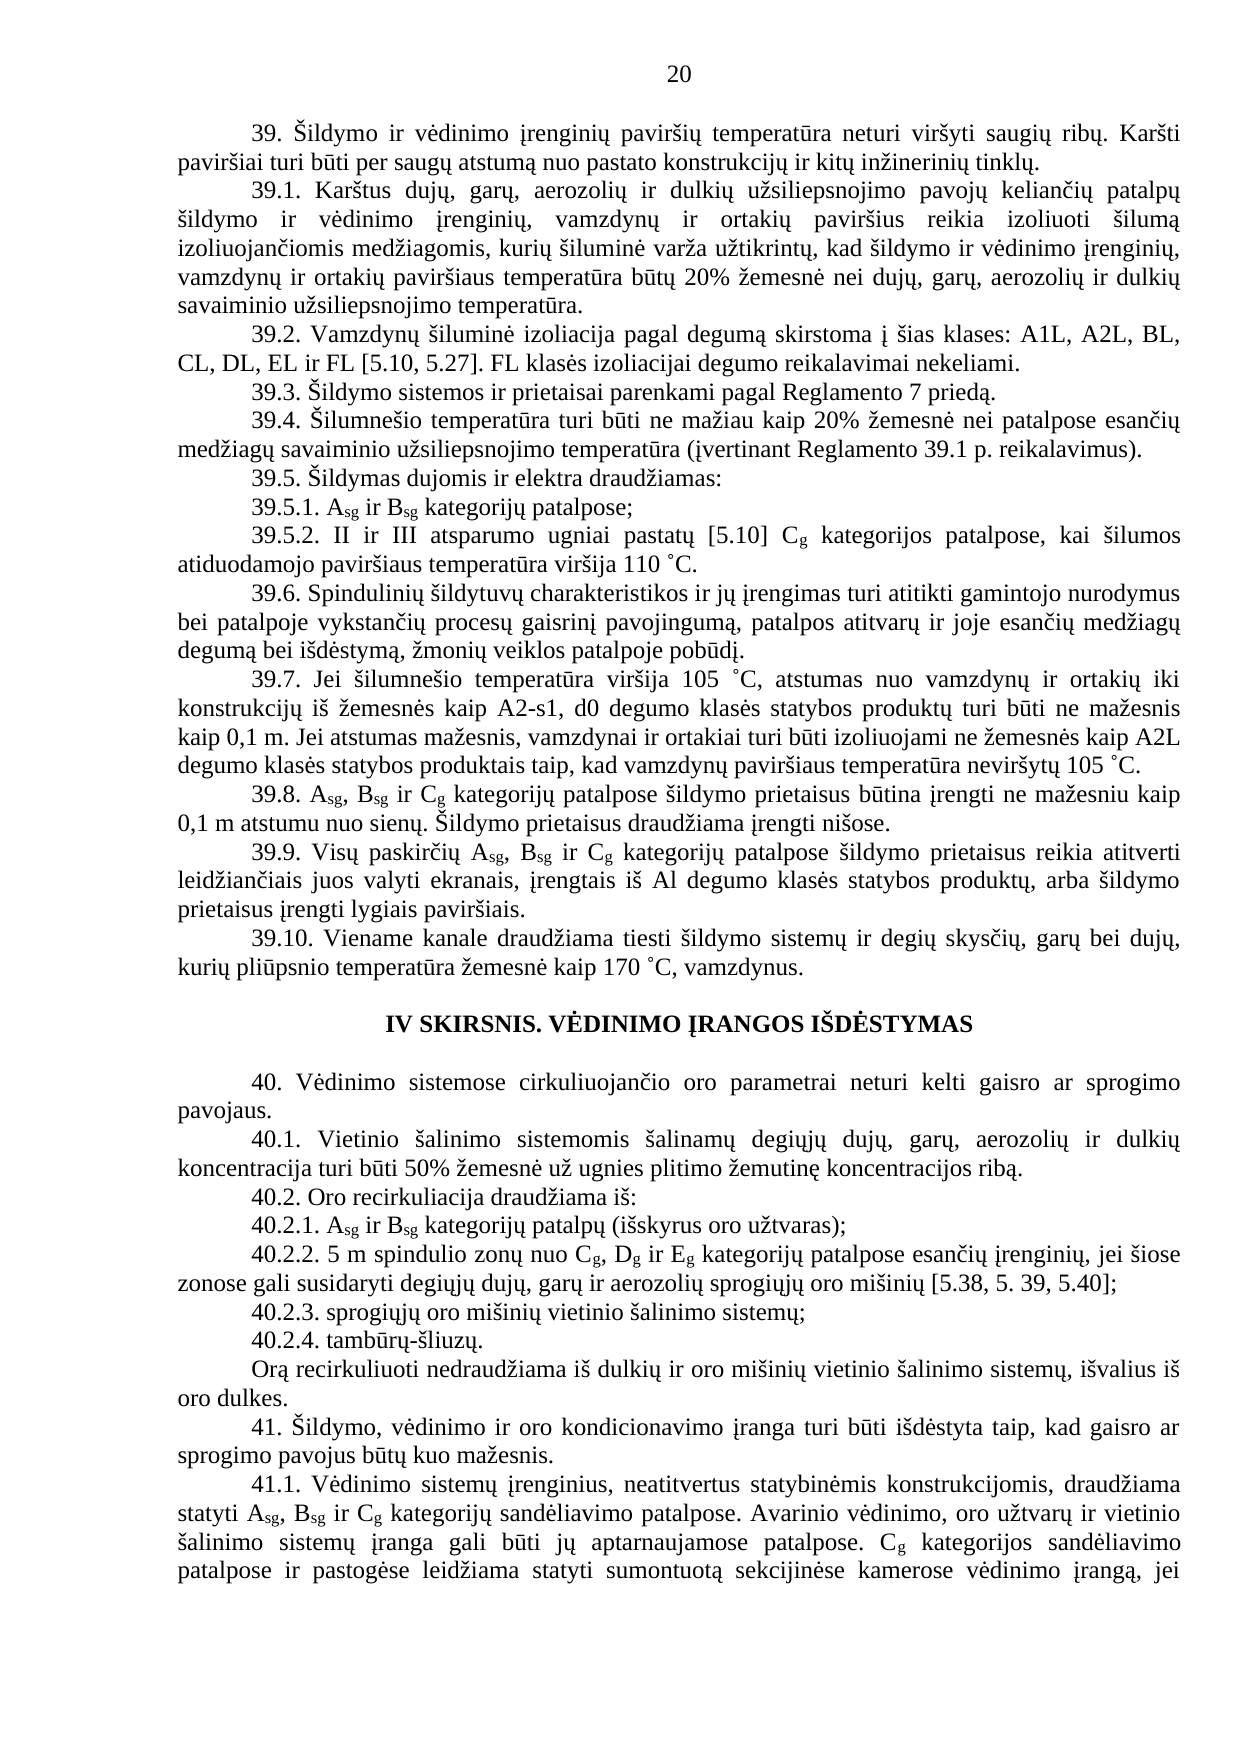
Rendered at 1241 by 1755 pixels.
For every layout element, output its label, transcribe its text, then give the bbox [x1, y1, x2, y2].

text 39.4. Šilumnešio temperatūra turi būti ne mažiau kaip 20% žemesnė nei patalpose esančių medžiagų savaiminio užsiliepsnojimo temperatūra (įvertinant Reglamento 39.1 p. reikalavimus). [177, 406, 1181, 463]
text 39.6. Spindulinių šildytuvų charakteristikos ir jų įrengimas turi atitikti gamintojo nurodymus bei patalpoje vykstančių procesų gaisrinį pavojingumą, patalpos atitvarų ir joje esančių medžiagų degumą bei išdėstymą, žmonių veiklos patalpoje pobūdį. [177, 578, 1181, 664]
text 40.2.1. Asg ir Bsg kategorijų patalpų (išskyrus oro užtvaras); [177, 1211, 1181, 1239]
text 40. Vėdinimo sistemose cirkuliuojančio oro parametrai neturi kelti gaisro ar sprogimo pavojaus. [177, 1067, 1181, 1124]
text 39.1. Karštus dujų, garų, aerozolių ir dulkių užsiliepsnojimo pavojų keliančių patalpų šildymo ir vėdinimo įrenginių, vamzdynų ir ortakių paviršius reikia izoliuoti šilumą izoliuojančiomis medžiagomis, kurių šiluminė varža užtikrintų, kad šildymo ir vėdinimo įrenginių, vamzdynų ir ortakių paviršiaus temperatūra būtų 20% žemesnė nei dujų, garų, aerozolių ir dulkių savaiminio užsiliepsnojimo temperatūra. [177, 176, 1181, 319]
text 39.8. Asg, Bsg ir Cg kategorijų patalpose šildymo prietaisus būtina įrengti ne mažesniu kaip 0,1 m atstumu nuo sienų. Šildymo prietaisus draudžiama įrengti nišose. [177, 779, 1181, 837]
text 41.1. Vėdinimo sistemų įrenginius, neatitvertus statybinėmis konstrukcijomis, draudžiama statyti Asg, Bsg ir Cg kategorijų sandėliavimo patalpose. Avarinio vėdinimo, oro užtvarų ir vietinio šalinimo sistemų įranga gali būti jų aptarnaujamose patalpose. Cg kategorijos sandėliavimo patalpose ir pastogėse leidžiama statyti sumontuotą sekcijinėse kamerose vėdinimo įrangą, jei [177, 1469, 1181, 1584]
text 39.3. Šildymo sistemos ir prietaisai parenkami pagal Reglamento 7 priedą. [177, 377, 1181, 406]
text IV SKIRSNIS. VĖDINIMO ĮRANGOS IŠDĖSTYMAS [177, 1009, 1181, 1038]
text 40.1. Vietinio šalinimo sistemomis šalinamų degiųjų dujų, garų, aerozolių ir dulkių koncentracija turi būti 50% žemesnė už ugnies plitimo žemutinę koncentracijos ribą. [177, 1124, 1181, 1182]
text 39.7. Jei šilumnešio temperatūra viršija 105 ˚C, atstumas nuo vamzdynų ir ortakių iki konstrukcijų iš žemesnės kaip A2-s1, d0 degumo klasės statybos produktų turi būti ne mažesnis kaip 0,1 m. Jei atstumas mažesnis, vamzdynai ir ortakiai turi būti izoliuojami ne žemesnės kaip A2L degumo klasės statybos produktais taip, kad vamzdynų paviršiaus temperatūra neviršytų 105 ˚C. [177, 664, 1181, 779]
text 40.2.4. tambūrų-šliuzų. [177, 1326, 1181, 1354]
text 39.5.1. Asg ir Bsg kategorijų patalpose; [177, 492, 1181, 521]
text 40.2.3. sprogiųjų oro mišinių vietinio šalinimo sistemų; [177, 1297, 1181, 1326]
text Orą recirkuliuoti nedraudžiama iš dulkių ir oro mišinių vietinio šalinimo sistemų, išvalius iš oro dulkes. [177, 1354, 1181, 1412]
text 39. Šildymo ir vėdinimo įrenginių paviršių temperatūra neturi viršyti saugių ribų. Karšti paviršiai turi būti per saugų atstumą nuo pastato konstrukcijų ir kitų inžinerinių tinklų. [177, 118, 1181, 176]
text 39.5.2. II ir III atsparumo ugniai pastatų [5.10] Cg kategorijos patalpose, kai šilumos atiduodamojo paviršiaus temperatūra viršija 110 ˚C. [177, 521, 1181, 578]
text 39.2. Vamzdynų šiluminė izoliacija pagal degumą skirstoma į šias klases: A1L, A2L, BL, CL, DL, EL ir FL [5.10, 5.27]. FL klasės izoliacijai degumo reikalavimai nekeliami. [177, 319, 1181, 377]
text 41. Šildymo, vėdinimo ir oro kondicionavimo įranga turi būti išdėstyta taip, kad gaisro ar sprogimo pavojus būtų kuo mažesnis. [177, 1412, 1181, 1469]
text 40.2.2. 5 m spindulio zonų nuo Cg, Dg ir Eg kategorijų patalpose esančių įrenginių, jei šiose zonose gali susidaryti degiųjų dujų, garų ir aerozolių sprogiųjų oro mišinių [5.38, 5. 39, 5.40]; [177, 1239, 1181, 1297]
text 39.5. Šildymas dujomis ir elektra draudžiamas: [177, 463, 1181, 492]
text 40.2. Oro recirkuliacija draudžiama iš: [177, 1182, 1181, 1211]
text 39.10. Viename kanale draudžiama tiesti šildymo sistemų ir degių skysčių, garų bei dujų, kurių pliūpsnio temperatūra žemesnė kaip 170 ˚C, vamzdynus. [177, 923, 1181, 981]
text 39.9. Visų paskirčių Asg, Bsg ir Cg kategorijų patalpose šildymo prietaisus reikia atitverti leidžiančiais juos valyti ekranais, įrengtais iš Al degumo klasės statybos produktų, arba šildymo prietaisus įrengti lygiais paviršiais. [177, 837, 1181, 923]
